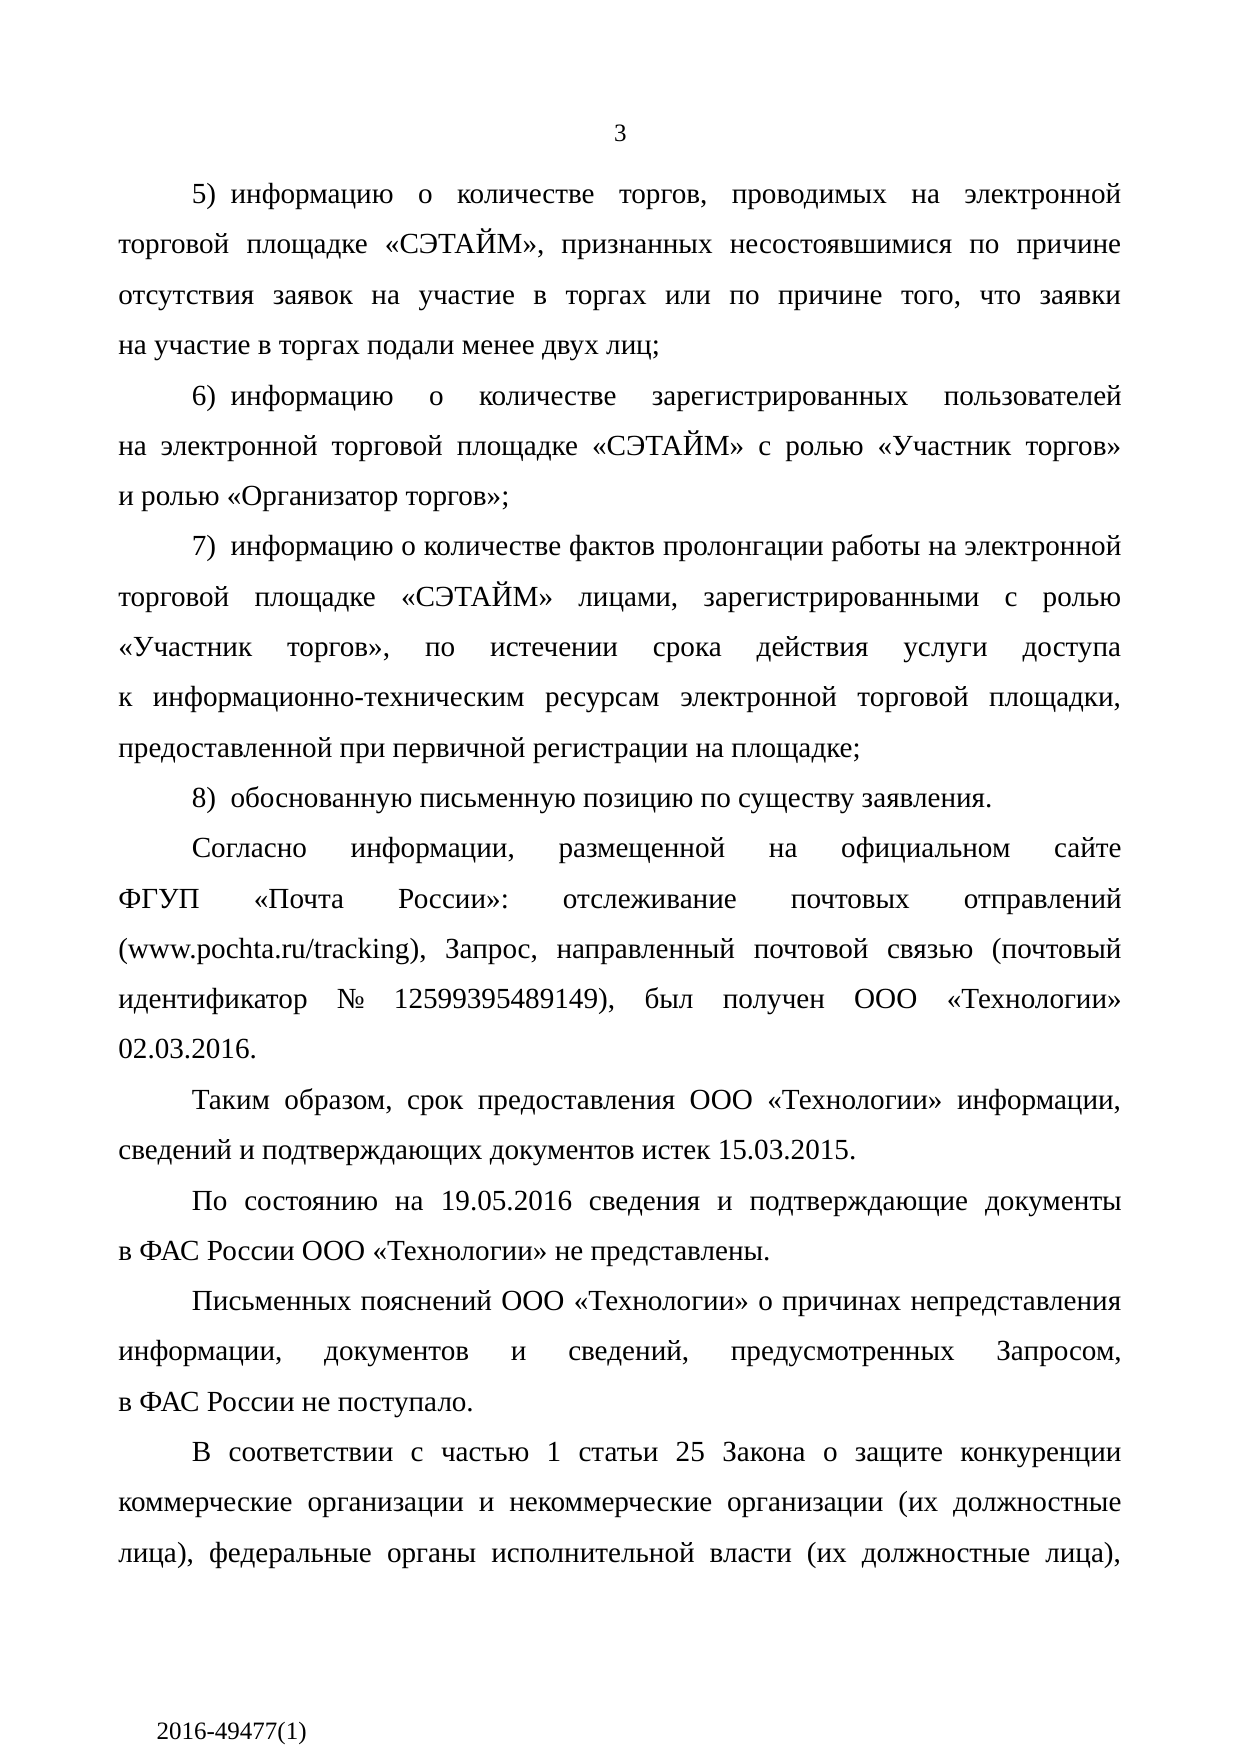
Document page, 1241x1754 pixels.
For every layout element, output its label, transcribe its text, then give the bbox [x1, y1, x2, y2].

text В соответствии с частью 1 статьи 25 Закона о защите конкуренции коммерческие организации и некоммерческие организации (их должностные лица), федеральные органы исполнительной власти (их должностные лица), [118, 1434, 1122, 1568]
text Письменных пояснений ООО «Технологии» о причинах непредставления информации, документов и сведений, предусмотренных Запросом, в ФАС России не поступало. [118, 1283, 1122, 1417]
text 7) информацию о количестве фактов пролонгации работы на электронной торговой площадке «СЭТАЙМ» лицами, зарегистрированными с ролью «Участник торгов», по истечении срока действия услуги доступа к информационно-техническим ресурсам электронной торговой площадки, предоставленной при первичной регистрации на площадке; [118, 528, 1122, 763]
text 6) информацию о количестве зарегистрированных пользователей на электронной торговой площадке «СЭТАЙМ» с ролью «Участник торгов» и ролью «Организатор торгов»; [118, 378, 1122, 512]
text Согласно информации, размещенной на официальном сайте ФГУП «Почта России»: отслеживание почтовых отправлений (www.pochta.ru/tracking), Запрос, направленный почтовой связью (почтовый идентификатор № 12599395489149), был получен ООО «Технологии» 02.03.2016. [118, 830, 1122, 1065]
text По состоянию на 19.05.2016 сведения и подтверждающие документы в ФАС России ООО «Технологии» не представлены. [118, 1183, 1122, 1266]
text Таким образом, срок предоставления ООО «Технологии» информации, сведений и подтверждающих документов истек 15.03.2015. [118, 1082, 1122, 1166]
text 8) обоснованную письменную позицию по существу заявления. [118, 780, 1122, 814]
text 5) информацию о количестве торгов, проводимых на электронной торговой площадке «СЭТАЙМ», признанных несостоявшимися по причине отсутствия заявок на участие в торгах или по причине того, что заявки на участие в торгах подали менее двух лиц; [118, 176, 1122, 361]
